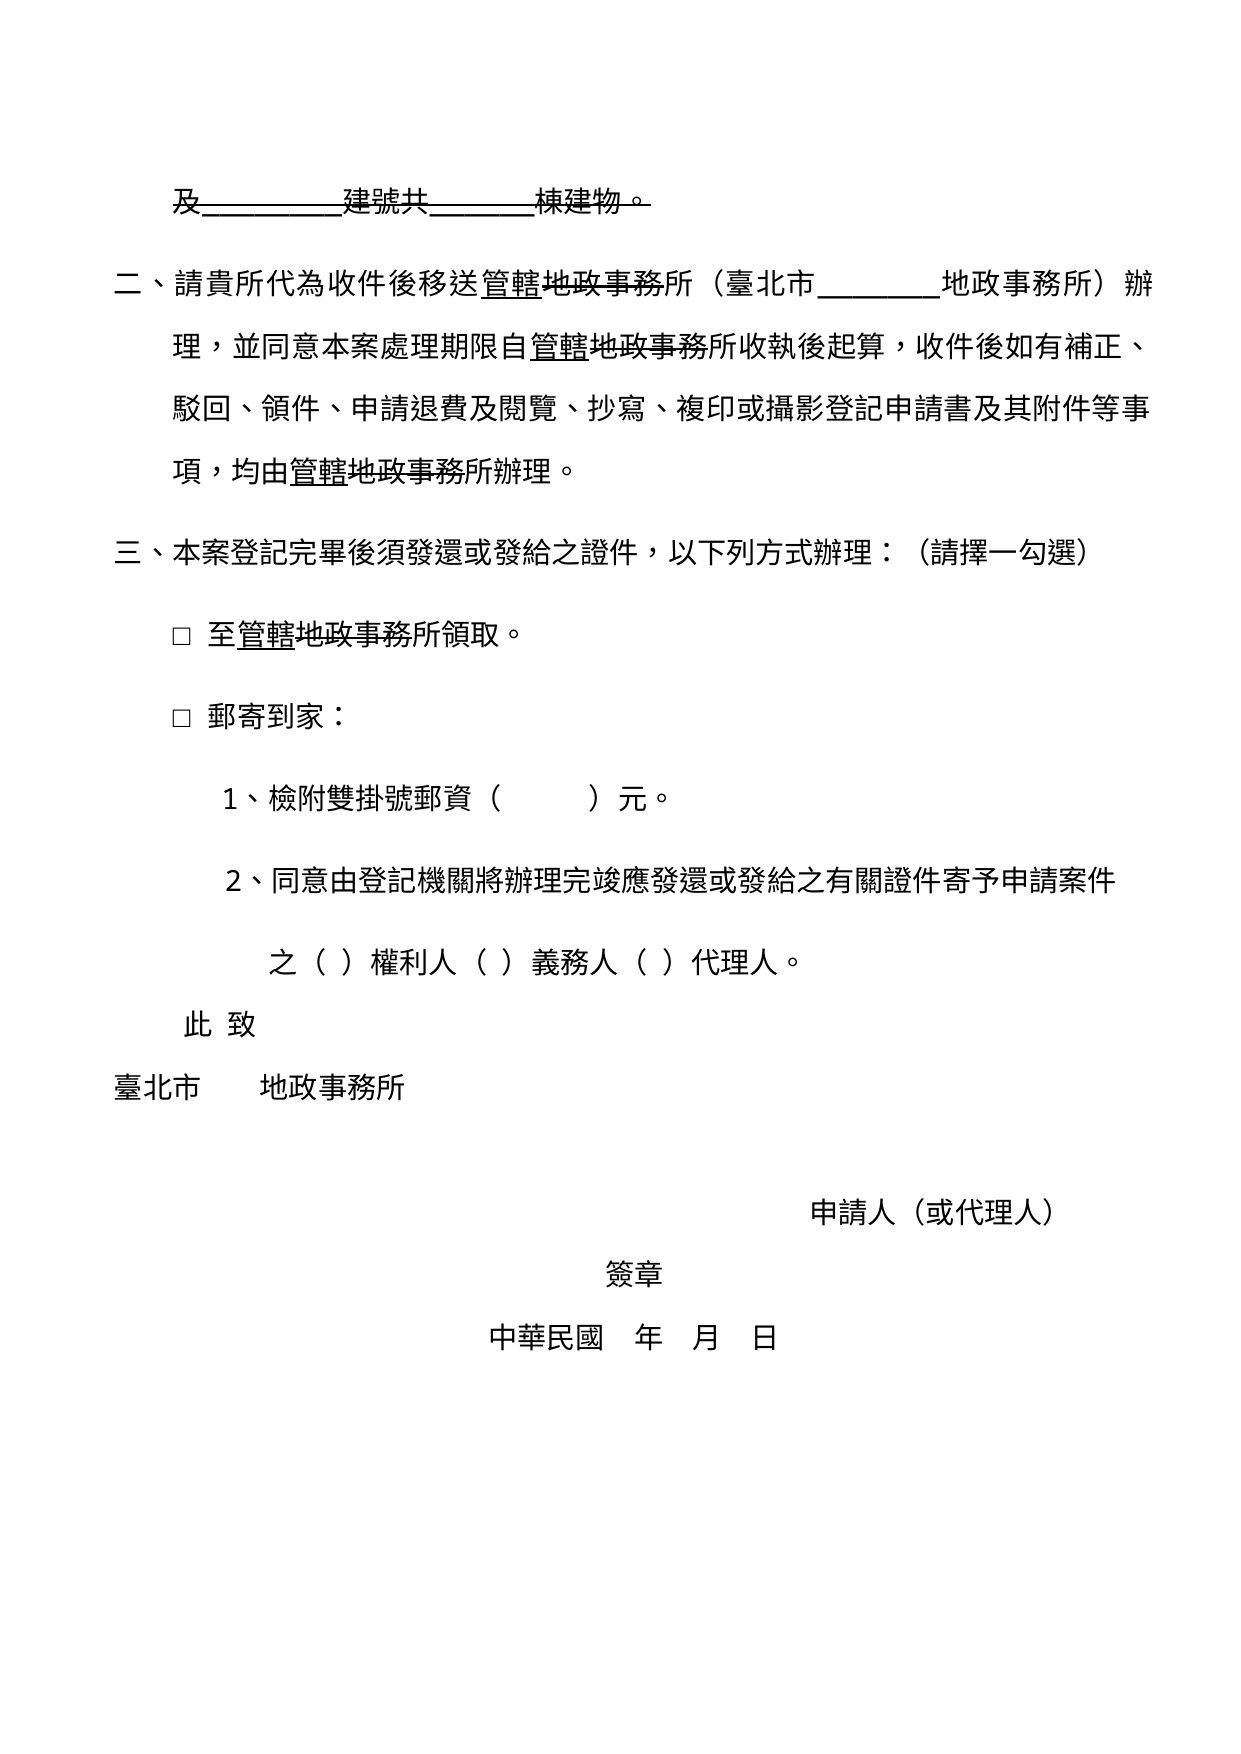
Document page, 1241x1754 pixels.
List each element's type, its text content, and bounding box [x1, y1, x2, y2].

text 中華民國 年 月 日 [114, 1294, 1154, 1356]
text 及________建號共______棟建物。 [173, 158, 1154, 221]
text 之（ ）權利人（ ）義務人（ ）代理人。 [268, 919, 1154, 981]
text 申請人（或代理人） 簽章 [114, 1169, 1154, 1294]
text 二、請貴所代為收件後移送管轄地政事務所（臺北市_______地政事務所）辦理，並同意本案處理期限自管轄地政事務所收執後起算，收件後如有補正、駁回、領件、申請退費及閱覽、抄寫、複印或攝影登記申請書及其附件等事項，均由管轄地政事務所辦理。 [114, 240, 1154, 490]
text 臺北市 地政事務所 [114, 1044, 1154, 1106]
text 1、檢附雙掛號郵資（ ）元。 [221, 755, 1154, 818]
text 2、同意由登記機關將辦理完竣應發還或發給之有關證件寄予申請案件 [224, 837, 1154, 899]
text 三、本案登記完畢後須發還或發給之證件，以下列方式辦理：（請擇一勾選） [114, 509, 1154, 572]
text □ 郵寄到家： [173, 673, 1154, 736]
text □ 至管轄地政事務所領取。 [173, 591, 1154, 654]
text 此 致 [114, 981, 1154, 1044]
